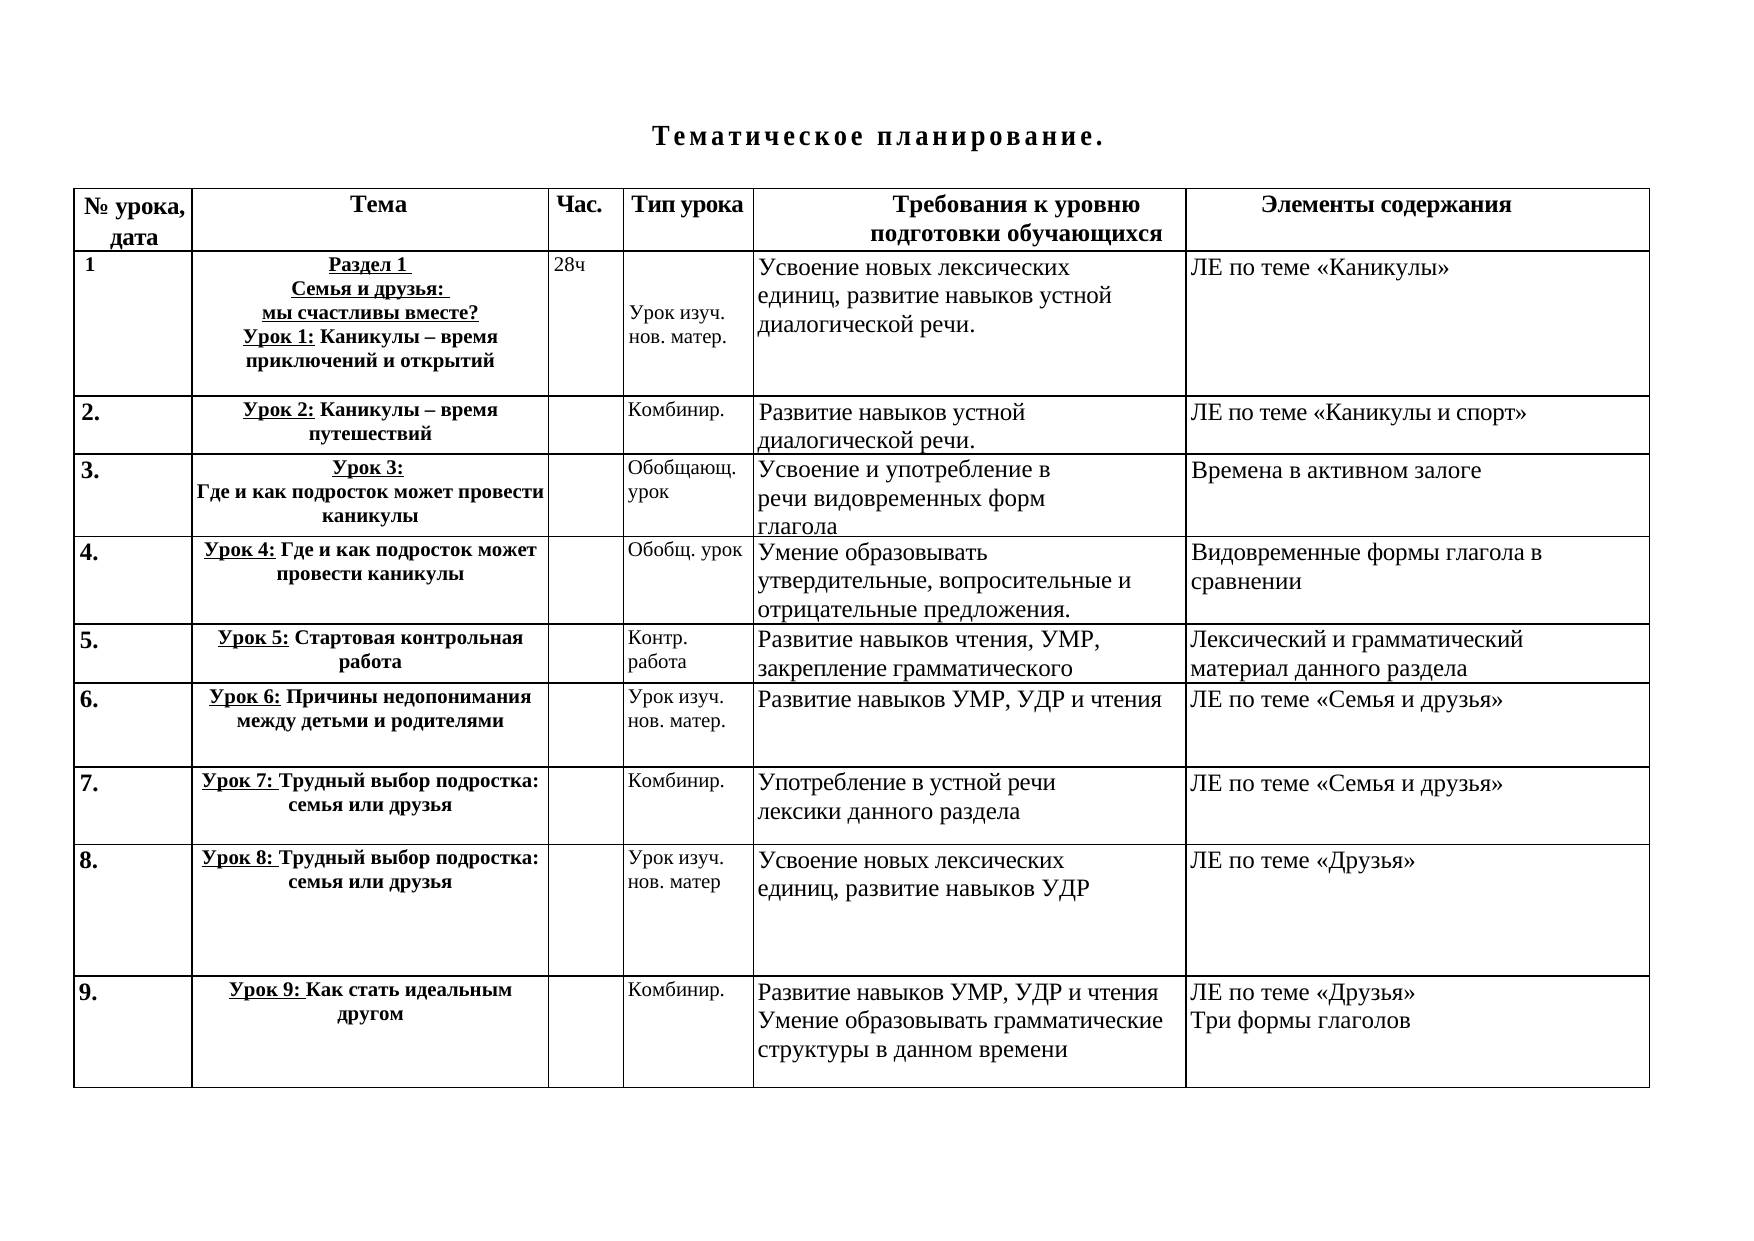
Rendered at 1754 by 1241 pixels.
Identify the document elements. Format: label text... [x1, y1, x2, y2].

table_cell [549, 977, 623, 1087]
table_cell 3. [75, 455, 191, 536]
table_cell Обобщающ. урок [624, 455, 753, 536]
table_header Требования к уровню подготовки обучающихся [754, 189, 1185, 250]
table_cell Видовременные формы глагола в сравнении [1187, 537, 1649, 623]
table_cell Раздел 1 Семья и друзья: мы счастливы вместе? Урок 1: Каникулы – время приключений и открытий [193, 252, 548, 395]
table_cell Урок 9: Как стать идеальным другом [193, 977, 548, 1087]
table_cell Усвоение новых лексических единиц, развитие навыков устной диалогической речи. [754, 252, 1185, 395]
table_cell Комбинир. [624, 768, 753, 844]
table_cell 28ч [549, 252, 623, 395]
table_cell Развитие навыков УМР, УДР и чтения [754, 684, 1185, 766]
table_cell 1 [75, 252, 191, 395]
table_header Час. [549, 189, 623, 250]
table_cell 6. [75, 684, 191, 766]
table_cell [549, 845, 623, 975]
table_cell ЛЕ по теме «Семья и друзья» [1187, 684, 1649, 766]
table_cell 8. [75, 845, 191, 975]
table_cell ЛЕ по теме «Каникулы и спорт» [1187, 397, 1649, 453]
table_cell [549, 537, 623, 623]
table_cell [549, 397, 623, 453]
table_cell [549, 768, 623, 844]
table_cell Употребление в устной речи лексики данного раздела [754, 768, 1185, 844]
table_header Элементы содержания [1187, 189, 1649, 250]
table_cell Урок изуч. нов. матер [624, 845, 753, 975]
table_cell 9. [75, 977, 191, 1087]
table_cell Лексический и грамматический материал данного раздела [1551, 625, 1649, 682]
table_cell Урок 2: Каникулы – время путешествий [193, 397, 548, 453]
table_cell Урок 4: Где и как подросток может провести каникулы [193, 537, 548, 623]
table_cell 5. [75, 625, 191, 682]
table_cell Развитие навыков УМР, УДР и чтения Умение образовывать грамматические структуры в данном времени [754, 977, 1185, 1087]
table_cell Урок 5: Стартовая контрольная работа [193, 625, 548, 682]
table_cell Развитие навыков чтения, УМР, закрепление грамматического материала [1153, 625, 1185, 682]
table_cell Урок 7: Трудный выбор подростка: семья или друзья [193, 768, 548, 844]
table_cell ЛЕ по теме «Друзья» [1187, 845, 1649, 975]
table_cell ЛЕ по теме «Семья и друзья» [1187, 768, 1649, 844]
text Тематическое планирование. [74, 118, 1716, 152]
table_cell Контр. работа [624, 625, 753, 682]
table_cell ЛЕ по теме «Каникулы» [1187, 252, 1649, 395]
table_cell Урок изуч. нов. матер. [624, 684, 753, 766]
table_cell Развитие навыков устной диалогической речи. [1153, 397, 1185, 453]
table_cell [549, 625, 623, 682]
table_cell Обобщ. урок [624, 537, 753, 623]
table_cell 2. [75, 397, 191, 453]
table_cell Усвоение и употребление в речи видовременных форм глагола [1065, 455, 1185, 536]
table_cell Умение образовывать утвердительные, вопросительные и отрицательные предложения. [1135, 537, 1185, 623]
table_cell 7. [75, 768, 191, 844]
table_header Тема [193, 189, 548, 250]
table_cell Времена в активном залоге [1187, 455, 1649, 536]
table_cell ЛЕ по теме «Друзья» Три формы глаголов [1187, 977, 1649, 1087]
table_header Тип урока [624, 189, 753, 250]
table_cell Урок 8: Трудный выбор подростка: семья или друзья [193, 845, 548, 975]
table_cell 4. [75, 537, 191, 623]
table_cell Усвоение новых лексических единиц, развитие навыков УДР [754, 845, 1185, 975]
table_cell Комбинир. [624, 977, 753, 1087]
table_cell [549, 455, 623, 536]
table_header № урока, дата [75, 189, 81, 250]
table_cell Урок 6: Причины недопонимания между детьми и родителями [193, 684, 548, 766]
table_cell Комбинир. [624, 397, 753, 453]
table_cell [549, 684, 623, 766]
table_cell Урок изуч. нов. матер. [624, 252, 753, 395]
table_cell Урок 3: Где и как подросток может провести каникулы [193, 455, 548, 536]
